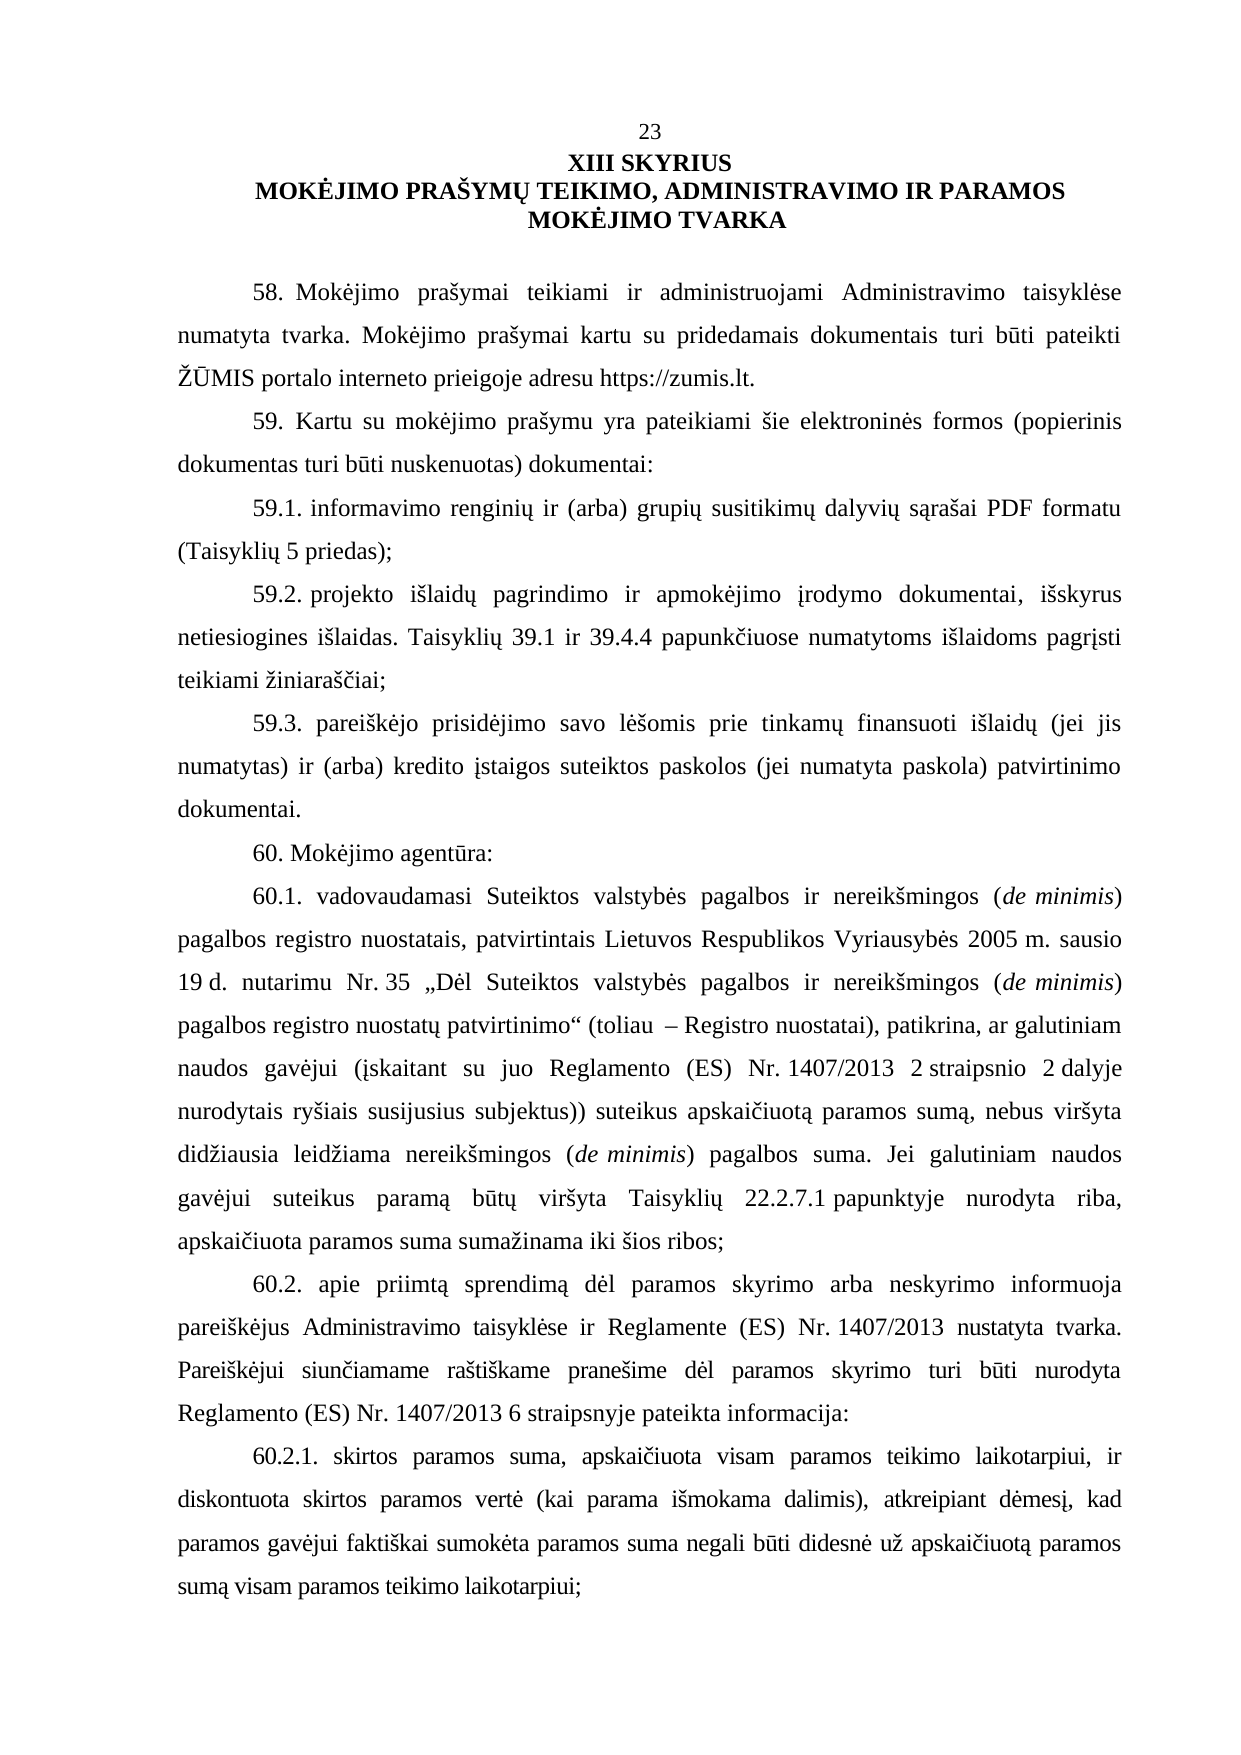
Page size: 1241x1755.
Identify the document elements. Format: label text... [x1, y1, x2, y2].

text 59.3. pareiškėjo prisidėjimo savo lėšomis prie tinkamų finansuoti išlaidų (jei jis numatytas) ir (arba) kredito įstaigos suteiktos paskolos (jei numatyta paskola) patvirtinimo dokumentai. [177, 708, 1122, 823]
text 60. Mokėjimo agentūra: [177, 838, 1122, 866]
text 60.2. apie priimtą sprendimą dėl paramos skyrimo arba neskyrimo informuoja pareiškėjus Administravimo taisyklėse ir Reglamente (ES) Nr. 1407/2013 nustatyta tvarka. Pareiškėjui siunčiamame raštiškame pranešime dėl paramos skyrimo turi būti nurodyta Reglamento (ES) Nr. 1407/2013 6 straipsnyje pateikta informacija: [177, 1269, 1122, 1427]
text 59. Kartu su mokėjimo prašymu yra pateikiami šie elektroninės formos (popierinis dokumentas turi būti nuskenuotas) dokumentai: [177, 406, 1122, 478]
text XIII SKYRIUS [177, 148, 1122, 176]
text 60.1. vadovaudamasi Suteiktos valstybės pagalbos ir nereikšmingos (de minimis) pagalbos registro nuostatais, patvirtintais Lietuvos Respublikos Vyriausybės 2005 m. sausio 19 d. nutarimu Nr. 35 „Dėl Suteiktos valstybės pagalbos ir nereikšmingos (de minimis) pagalbos registro nuostatų patvirtinimo“ (toliau – Registro nuostatai), patikrina, ar galutiniam naudos gavėjui (įskaitant su juo Reglamento (ES) Nr. 1407/2013 2 straipsnio 2 dalyje nurodytais ryšiais susijusius subjektus)) suteikus apskaičiuotą paramos sumą, nebus viršyta didžiausia leidžiama nereikšmingos (de minimis) pagalbos suma. Jei galutiniam naudos gavėjui suteikus paramą būtų viršyta Taisyklių 22.2.7.1 papunktyje nurodyta riba, apskaičiuota paramos suma sumažinama iki šios ribos; [177, 881, 1122, 1254]
text 59.2. projekto išlaidų pagrindimo ir apmokėjimo įrodymo dokumentai, išskyrus netiesiogines išlaidas. Taisyklių 39.1 ir 39.4.4 papunkčiuose numatytoms išlaidoms pagrįsti teikiami žiniaraščiai; [177, 579, 1122, 694]
text 58. Mokėjimo prašymai teikiami ir administruojami Administravimo taisyklėse numatyta tvarka. Mokėjimo prašymai kartu su pridedamais dokumentais turi būti pateikti ŽŪMIS portalo interneto prieigoje adresu https://zumis.lt. [177, 277, 1122, 392]
text MOKĖJIMO PRAŠYMŲ TEIKIMO, ADMINISTRAVIMO IR PARAMOS MOKĖJIMO TVARKA [192, 176, 1122, 234]
text 59.1. informavimo renginių ir (arba) grupių susitikimų dalyvių sąrašai PDF formatu (Taisyklių 5 priedas); [177, 493, 1122, 564]
text 60.2.1. skirtos paramos suma, apskaičiuota visam paramos teikimo laikotarpiui, ir diskontuota skirtos paramos vertė (kai parama išmokama dalimis), atkreipiant dėmesį, kad paramos gavėjui faktiškai sumokėta paramos suma negali būti didesnė už apskaičiuotą paramos sumą visam paramos teikimo laikotarpiui; [177, 1441, 1122, 1599]
